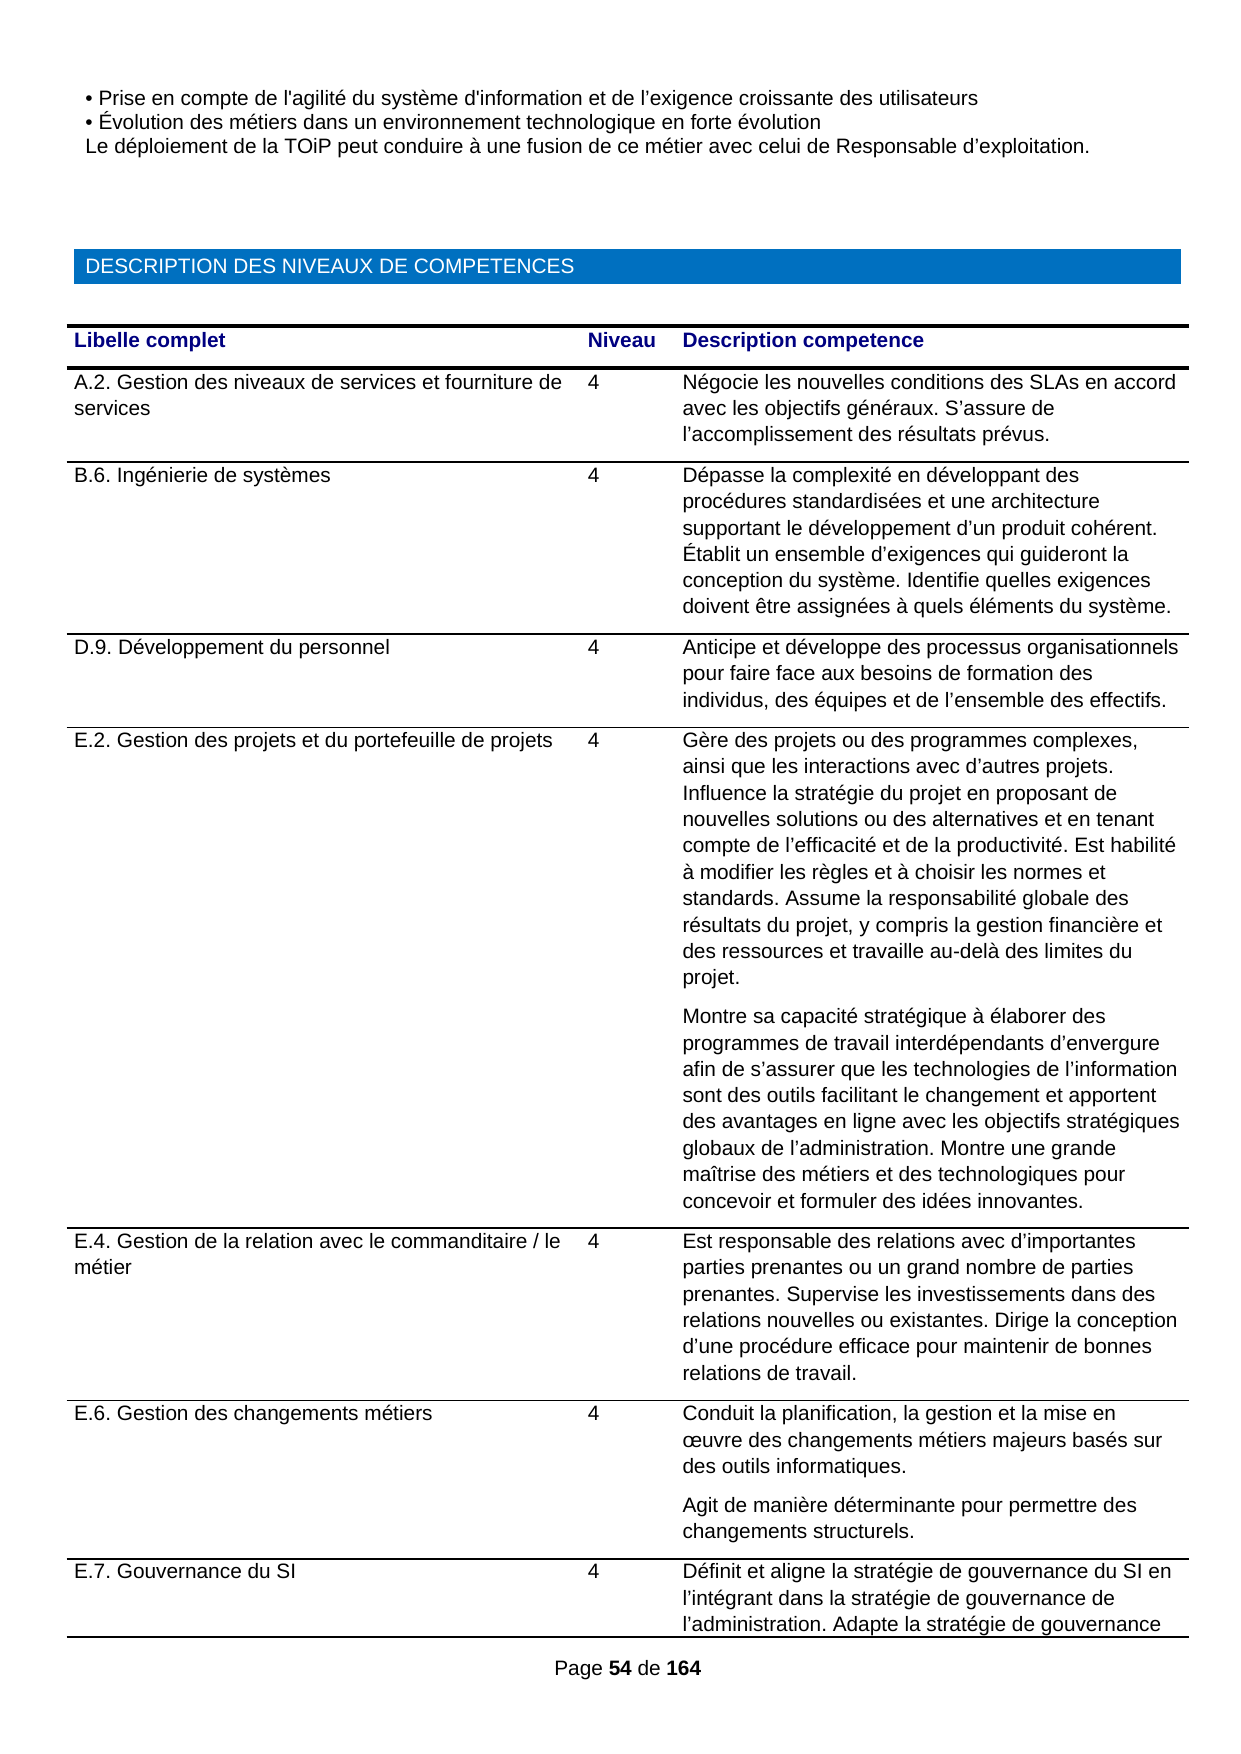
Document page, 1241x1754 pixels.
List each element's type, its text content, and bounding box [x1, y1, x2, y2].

table_cell E.2. Gestion des projets et du portefeuille de projets [67, 728, 580, 1227]
table_cell E.7. Gouvernance du SI [67, 1560, 580, 1636]
table_cell Gère des projets ou des programmes complexes, ainsi que les interactions avec d’autres projets. Influence la stratégie du projet en proposant de nouvelles solutions ou des alternatives et en tenant compte de l’efficacité et de la productivité. Est habilité à modifier les règles et à choisir les normes et standards. Assume la responsabilité globale des résultats du projet, y compris la gestion financière et des ressources et travaille au-delà des limites du projet. Montre sa capacité stratégique à élaborer des programmes de travail interdépendants d’envergure afin de s’assurer que les technologies de l’information sont des outils facilitant le changement et apportent des avantages en ligne avec les objectifs stratégiques globaux de l’administration. Montre une grande maîtrise des métiers et des technologiques pour concevoir et formuler des idées innovantes. [675, 728, 1189, 1227]
table_cell • Prise en compte de l'agilité du système d'information et de l’exigence croissante des utilisateurs • Évolution des métiers dans un environnement technologique en forte évolution Le déploiement de la TOiP peut conduire à une fusion de ce métier avec celui de Responsable d’exploitation. [74, 74, 1179, 160]
table_cell Est responsable des relations avec d’importantes parties prenantes ou un grand nombre de parties prenantes. Supervise les investissements dans des relations nouvelles ou existantes. Dirige la conception d’une procédure efficace pour maintenir de bonnes relations de travail. [675, 1229, 1189, 1399]
table_cell [74, 284, 1179, 324]
table_cell B.6. Ingénierie de systèmes [67, 463, 580, 633]
table_cell Définit et aligne la stratégie de gouvernance du SI en l’intégrant dans la stratégie de gouvernance de l’administration. Adapte la stratégie de gouvernance [675, 1560, 1189, 1636]
table_cell 4 [580, 635, 675, 726]
table_cell Anticipe et développe des processus organisationnels pour faire face aux besoins de formation des individus, des équipes et de l’ensemble des effectifs. [675, 635, 1189, 726]
table_cell Dépasse la complexité en développant des procédures standardisées et une architecture supportant le développement d’un produit cohérent. Établit un ensemble d’exigences qui guideront la conception du système. Identifie quelles exigences doivent être assignées à quels éléments du système. [675, 463, 1189, 633]
table_cell Conduit la planification, la gestion et la mise en œuvre des changements métiers majeurs basés sur des outils informatiques. Agit de manière déterminante pour permettre des changements structurels. [675, 1401, 1189, 1558]
table_cell 4 [580, 1229, 675, 1399]
table_header DESCRIPTION DES NIVEAUX DE COMPETENCES [74, 249, 1181, 284]
table_header Niveau [580, 328, 675, 366]
table_cell 4 [580, 1401, 675, 1558]
table_header Libelle complet [67, 328, 580, 366]
table_header Description competence [675, 328, 1189, 366]
table_cell A.2. Gestion des niveaux de services et fourniture de services [67, 370, 580, 461]
table_cell D.9. Développement du personnel [67, 635, 580, 726]
table_cell E.4. Gestion de la relation avec le commanditaire / le métier [67, 1229, 580, 1399]
table_cell Négocie les nouvelles conditions des SLAs en accord avec les objectifs généraux. S’assure de l’accomplissement des résultats prévus. [675, 370, 1189, 461]
table_cell 4 [580, 1560, 675, 1636]
table_cell 4 [580, 728, 675, 1227]
table_cell 4 [580, 370, 675, 461]
table_cell 4 [580, 463, 675, 633]
table_cell E.6. Gestion des changements métiers [67, 1401, 580, 1558]
